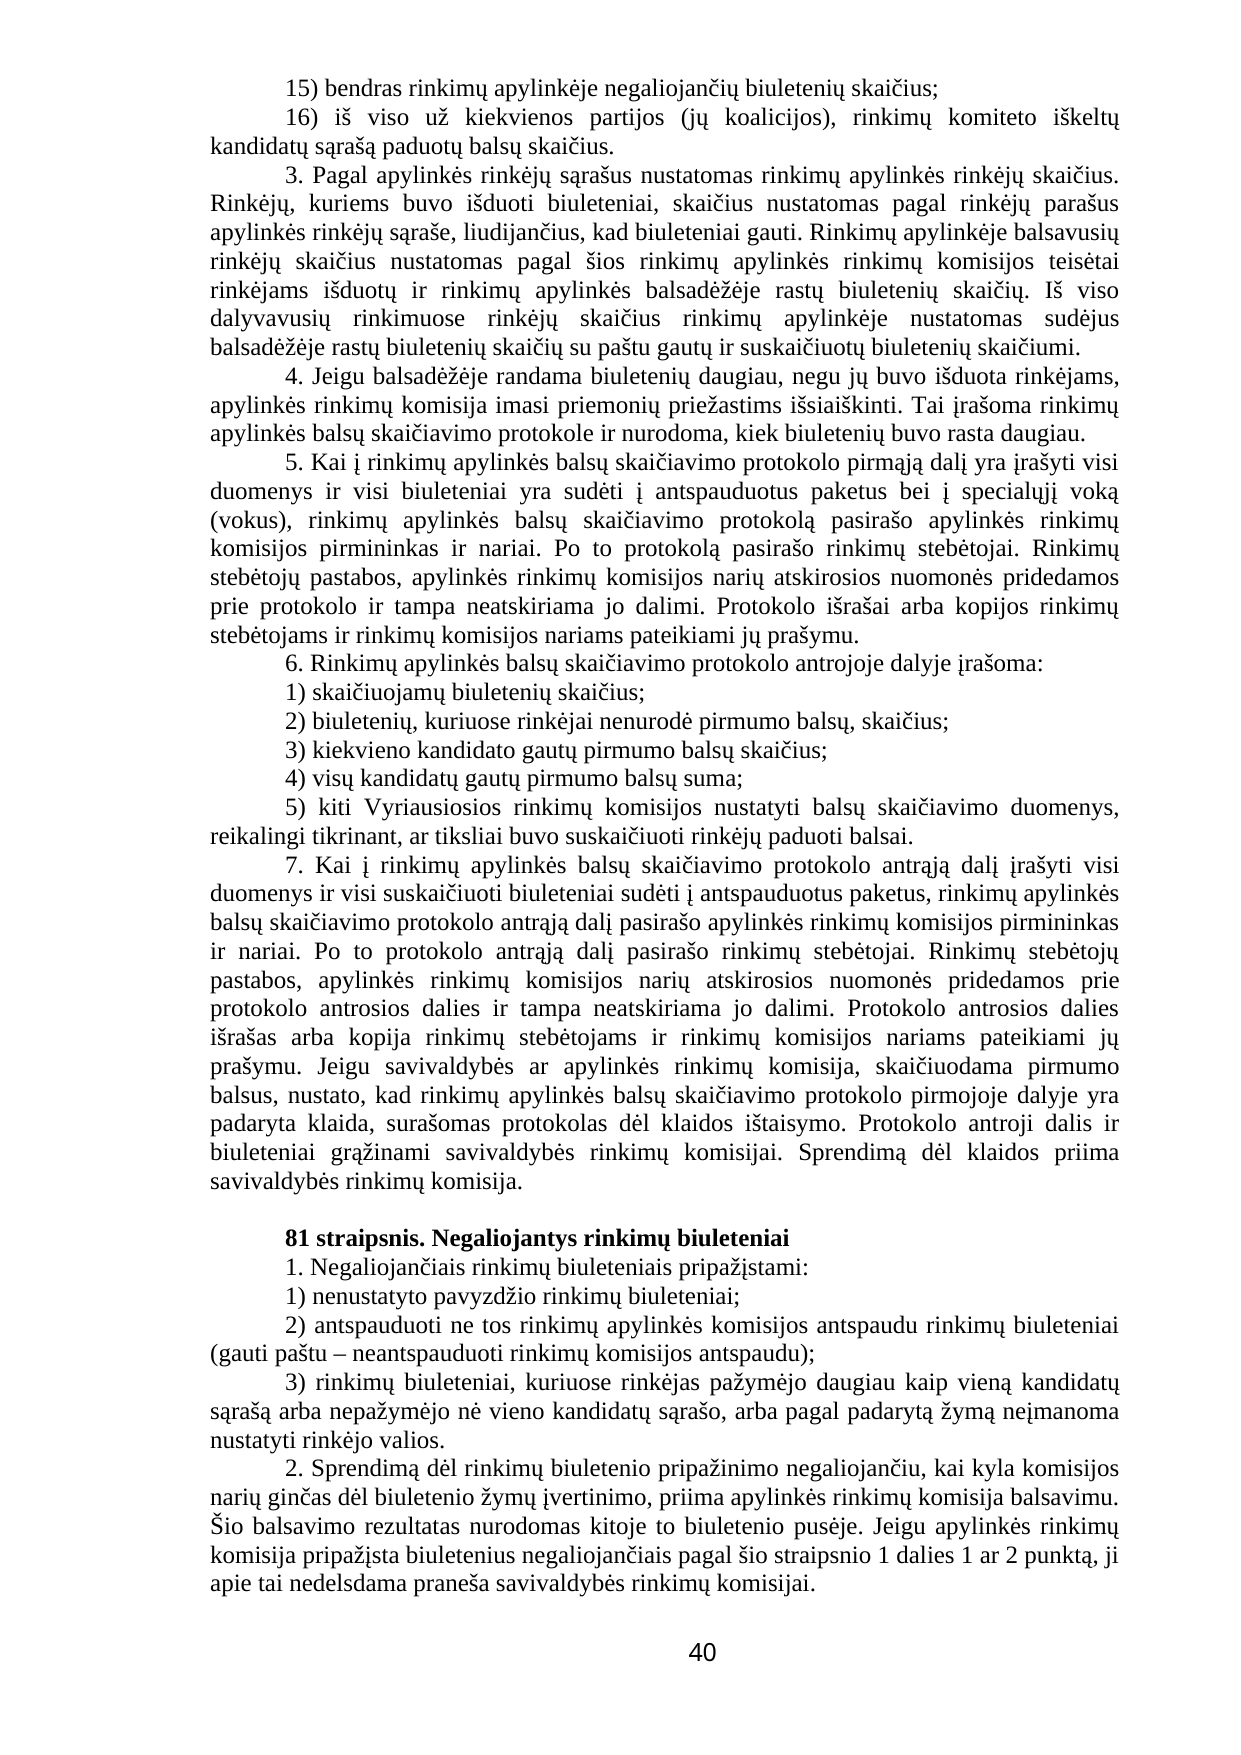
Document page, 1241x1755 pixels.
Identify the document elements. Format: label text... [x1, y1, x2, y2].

text 4. Jeigu balsadėžėje randama biuletenių daugiau, negu jų buvo išduota rinkėjams, apylinkės rinkimų komisija imasi priemonių priežastims išsiaiškinti. Tai įrašoma rinkimų apylinkės balsų skaičiavimo protokole ir nurodoma, kiek biuletenių buvo rasta daugiau. [210, 361, 1120, 447]
text 2) biuletenių, kuriuose rinkėjai nenurodė pirmumo balsų, skaičius; [210, 706, 1120, 735]
text 16) iš viso už kiekvienos partijos (jų koalicijos), rinkimų komiteto iškeltų kandidatų sąrašą paduotų balsų skaičius. [210, 102, 1120, 160]
text 7. Kai į rinkimų apylinkės balsų skaičiavimo protokolo antrąją dalį įrašyti visi duomenys ir visi suskaičiuoti biuleteniai sudėti į antspauduotus paketus, rinkimų apylinkės balsų skaičiavimo protokolo antrąją dalį pasirašo apylinkės rinkimų komisijos pirmininkas ir nariai. Po to protokolo antrąją dalį pasirašo rinkimų stebėtojai. Rinkimų stebėtojų pastabos, apylinkės rinkimų komisijos narių atskirosios nuomonės pridedamos prie protokolo antrosios dalies ir tampa neatskiriama jo dalimi. Protokolo antrosios dalies išrašas arba kopija rinkimų stebėtojams ir rinkimų komisijos nariams pateikiami jų prašymu. Jeigu savivaldybės ar apylinkės rinkimų komisija, skaičiuodama pirmumo balsus, nustato, kad rinkimų apylinkės balsų skaičiavimo protokolo pirmojoje dalyje yra padaryta klaida, surašomas protokolas dėl klaidos ištaisymo. Protokolo antroji dalis ir biuleteniai grąžinami savivaldybės rinkimų komisijai. Sprendimą dėl klaidos priima savivaldybės rinkimų komisija. [210, 850, 1120, 1195]
text 6. Rinkimų apylinkės balsų skaičiavimo protokolo antrojoje dalyje įrašoma: [210, 648, 1120, 677]
text 5. Kai į rinkimų apylinkės balsų skaičiavimo protokolo pirmąją dalį yra įrašyti visi duomenys ir visi biuleteniai yra sudėti į antspauduotus paketus bei į specialųjį voką (vokus), rinkimų apylinkės balsų skaičiavimo protokolą pasirašo apylinkės rinkimų komisijos pirmininkas ir nariai. Po to protokolą pasirašo rinkimų stebėtojai. Rinkimų stebėtojų pastabos, apylinkės rinkimų komisijos narių atskirosios nuomonės pridedamos prie protokolo ir tampa neatskiriama jo dalimi. Protokolo išrašai arba kopijos rinkimų stebėtojams ir rinkimų komisijos nariams pateikiami jų prašymu. [210, 447, 1120, 648]
text 3) rinkimų biuleteniai, kuriuose rinkėjas pažymėjo daugiau kaip vieną kandidatų sąrašą arba nepažymėjo nė vieno kandidatų sąrašo, arba pagal padarytą žymą neįmanoma nustatyti rinkėjo valios. [210, 1367, 1120, 1453]
text 2. Sprendimą dėl rinkimų biuletenio pripažinimo negaliojančiu, kai kyla komisijos narių ginčas dėl biuletenio žymų įvertinimo, priima apylinkės rinkimų komisija balsavimu. Šio balsavimo rezultatas nurodomas kitoje to biuletenio pusėje. Jeigu apylinkės rinkimų komisija pripažįsta biuletenius negaliojančiais pagal šio straipsnio 1 dalies 1 ar 2 punktą, ji apie tai nedelsdama praneša savivaldybės rinkimų komisijai. [210, 1453, 1120, 1597]
text 1. Negaliojančiais rinkimų biuleteniais pripažįstami: [210, 1252, 1120, 1281]
text 4) visų kandidatų gautų pirmumo balsų suma; [210, 763, 1120, 792]
text 3. Pagal apylinkės rinkėjų sąrašus nustatomas rinkimų apylinkės rinkėjų skaičius. Rinkėjų, kuriems buvo išduoti biuleteniai, skaičius nustatomas pagal rinkėjų parašus apylinkės rinkėjų sąraše, liudijančius, kad biuleteniai gauti. Rinkimų apylinkėje balsavusių rinkėjų skaičius nustatomas pagal šios rinkimų apylinkės rinkimų komisijos teisėtai rinkėjams išduotų ir rinkimų apylinkės balsadėžėje rastų biuletenių skaičių. Iš viso dalyvavusių rinkimuose rinkėjų skaičius rinkimų apylinkėje nustatomas sudėjus balsadėžėje rastų biuletenių skaičių su paštu gautų ir suskaičiuotų biuletenių skaičiumi. [210, 160, 1120, 361]
text 2) antspauduoti ne tos rinkimų apylinkės komisijos antspaudu rinkimų biuleteniai (gauti paštu – neantspauduoti rinkimų komisijos antspaudu); [210, 1310, 1120, 1367]
text 3) kiekvieno kandidato gautų pirmumo balsų skaičius; [210, 735, 1120, 763]
text 15) bendras rinkimų apylinkėje negaliojančių biuletenių skaičius; [210, 73, 1120, 102]
text 1) nenustatyto pavyzdžio rinkimų biuleteniai; [210, 1281, 1120, 1310]
text 1) skaičiuojamų biuletenių skaičius; [210, 677, 1120, 706]
text 5) kiti Vyriausiosios rinkimų komisijos nustatyti balsų skaičiavimo duomenys, reikalingi tikrinant, ar tiksliai buvo suskaičiuoti rinkėjų paduoti balsai. [210, 792, 1120, 850]
text 81 straipsnis. Negaliojantys rinkimų biuleteniai [210, 1223, 1120, 1252]
